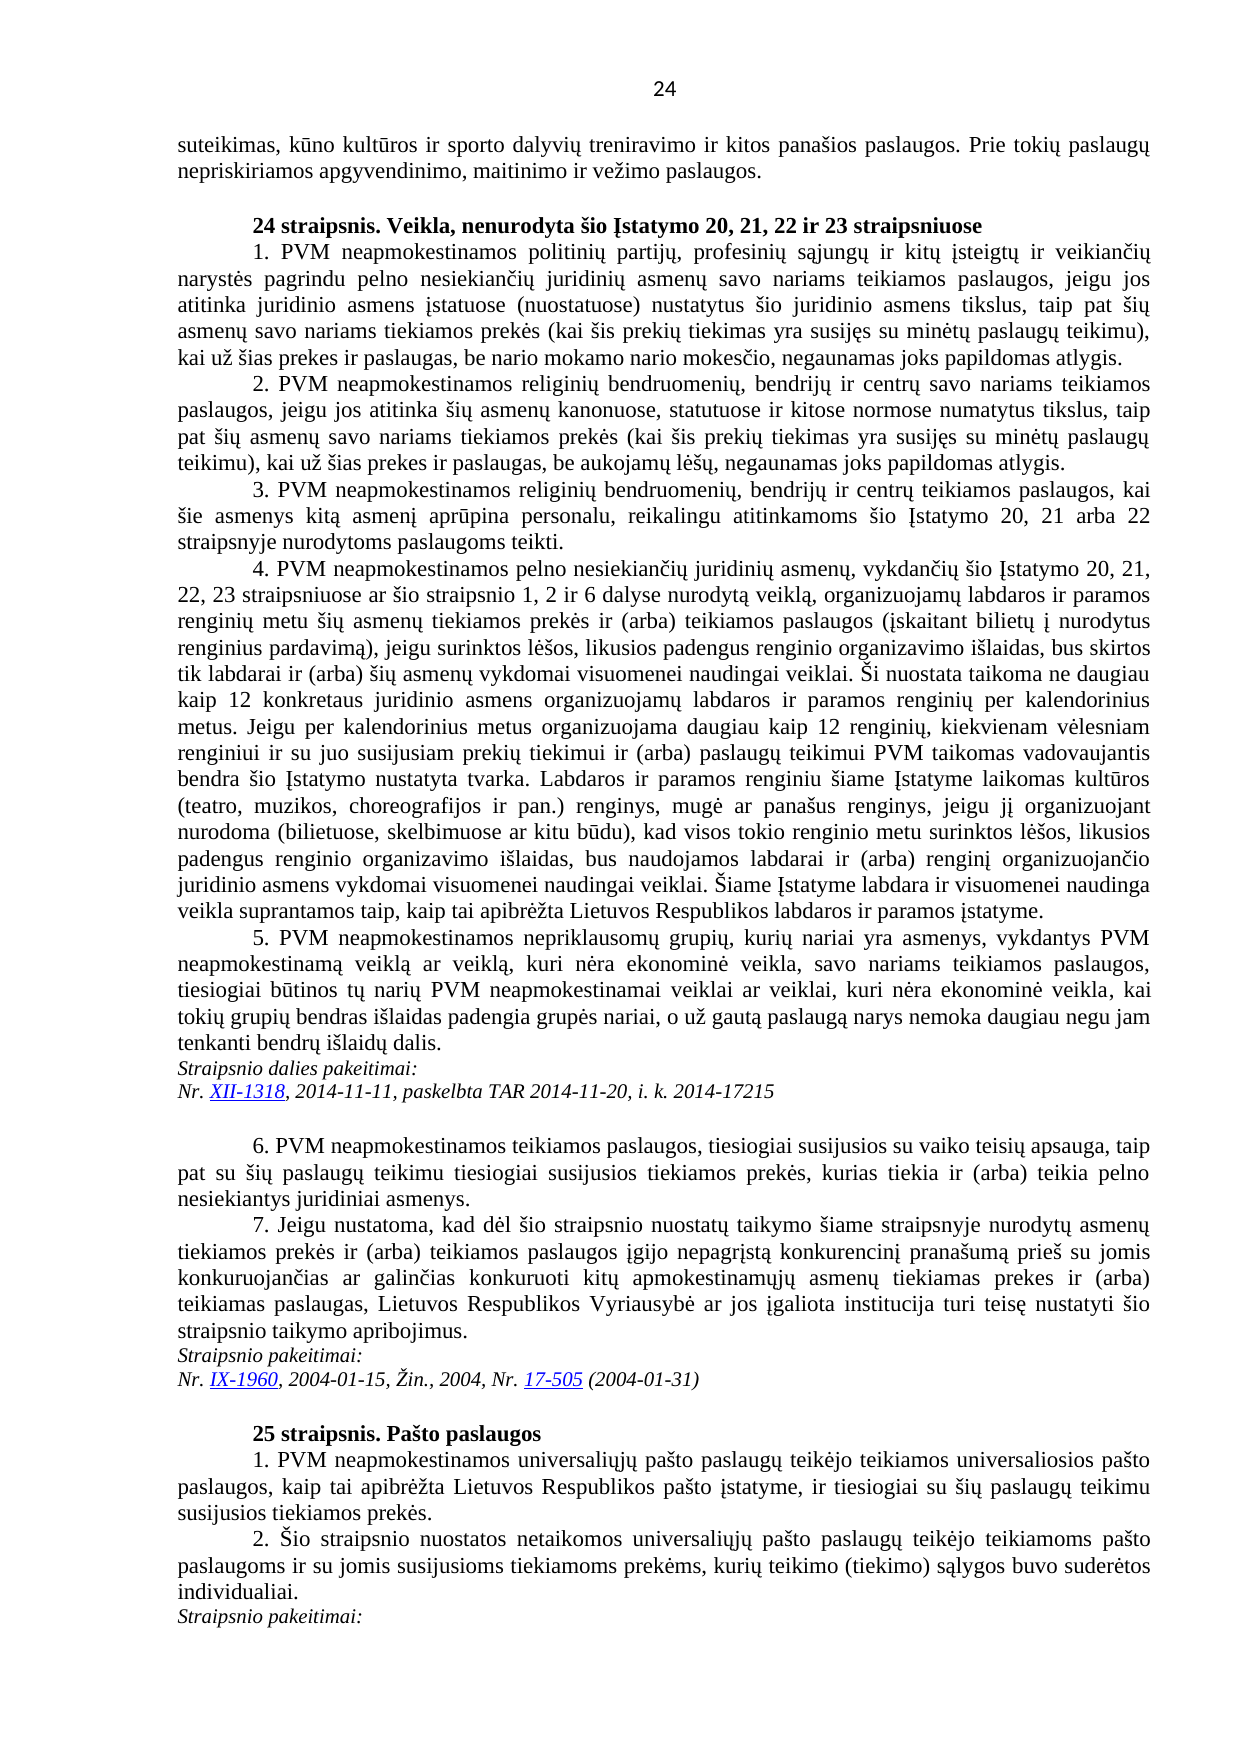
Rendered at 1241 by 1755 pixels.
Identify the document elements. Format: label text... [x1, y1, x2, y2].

text 4. PVM neapmokestinamos pelno nesiekiančių juridinių asmenų, vykdančių šio Įstatymo 20, 21, 22, 23 straipsniuose ar šio straipsnio 1, 2 ir 6 dalyse nurodytą veiklą, organizuojamų labdaros ir paramos renginių metu šių asmenų tiekiamos prekės ir (arba) teikiamos paslaugos (įskaitant bilietų į nurodytus renginius pardavimą), jeigu surinktos lėšos, likusios padengus renginio organizavimo išlaidas, bus skirtos tik labdarai ir (arba) šių asmenų vykdomai visuomenei naudingai veiklai. Ši nuostata taikoma ne daugiau kaip 12 konkretaus juridinio asmens organizuojamų labdaros ir paramos renginių per kalendorinius metus. Jeigu per kalendorinius metus organizuojama daugiau kaip 12 renginių, kiekvienam vėlesniam renginiui ir su juo susijusiam prekių tiekimui ir (arba) paslaugų teikimui PVM taikomas vadovaujantis bendra šio Įstatymo nustatyta tvarka. Labdaros ir paramos renginiu šiame Įstatyme laikomas kultūros (teatro, muzikos, choreografijos ir pan.) renginys, mugė ar panašus renginys, jeigu jį organizuojant nurodoma (bilietuose, skelbimuose ar kitu būdu), kad visos tokio renginio metu surinktos lėšos, likusios padengus renginio organizavimo išlaidas, bus naudojamos labdarai ir (arba) renginį organizuojančio juridinio asmens vykdomai visuomenei naudingai veiklai. Šiame Įstatyme labdara ir visuomenei naudinga veikla suprantamos taip, kaip tai apibrėžta Lietuvos Respublikos labdaros ir paramos įstatyme. [177, 555, 1152, 924]
text 2. Šio straipsnio nuostatos netaikomos universaliųjų pašto paslaugų teikėjo teikiamoms pašto paslaugoms ir su jomis susijusioms tiekiamoms prekėms, kurių teikimo (tiekimo) sąlygos buvo suderėtos individualiai. [177, 1525, 1152, 1604]
text Nr. IX-1960, 2004-01-15, Žin., 2004, Nr. 17-505 (2004-01-31) [177, 1367, 1152, 1391]
text 24 straipsnis. Veikla, nenurodyta šio Įstatymo 20, 21, 22 ir 23 straipsniuose [177, 212, 1152, 238]
text 3. PVM neapmokestinamos religinių bendruomenių, bendrijų ir centrų teikiamos paslaugos, kai šie asmenys kitą asmenį aprūpina personalu, reikalingu atitinkamoms šio Įstatymo 20, 21 arba 22 straipsnyje nurodytoms paslaugoms teikti. [177, 476, 1152, 555]
text 5. PVM neapmokestinamos nepriklausomų grupių, kurių nariai yra asmenys, vykdantys PVM neapmokestinamą veiklą ar veiklą, kuri nėra ekonominė veikla, savo nariams teikiamos paslaugos, tiesiogiai būtinos tų narių PVM neapmokestinamai veiklai ar veiklai, kuri nėra ekonominė veikla, kai tokių grupių bendras išlaidas padengia grupės nariai, o už gautą paslaugą narys nemoka daugiau negu jam tenkanti bendrų išlaidų dalis. [177, 924, 1152, 1055]
text Straipsnio pakeitimai: [177, 1604, 1152, 1628]
text Nr. XII-1318, 2014-11-11, paskelbta TAR 2014-11-20, i. k. 2014-17215 [177, 1079, 1152, 1103]
text 1. PVM neapmokestinamos universaliųjų pašto paslaugų teikėjo teikiamos universaliosios pašto paslaugos, kaip tai apibrėžta Lietuvos Respublikos pašto įstatyme, ir tiesiogiai su šių paslaugų teikimu susijusios tiekiamos prekės. [177, 1446, 1152, 1525]
text 25 straipsnis. Pašto paslaugos [177, 1420, 1152, 1446]
text 2. PVM neapmokestinamos religinių bendruomenių, bendrijų ir centrų savo nariams teikiamos paslaugos, jeigu jos atitinka šių asmenų kanonuose, statutuose ir kitose normose numatytus tikslus, taip pat šių asmenų savo nariams tiekiamos prekės (kai šis prekių tiekimas yra susijęs su minėtų paslaugų teikimu), kai už šias prekes ir paslaugas, be aukojamų lėšų, negaunamas joks papildomas atlygis. [177, 370, 1152, 476]
text 7. Jeigu nustatoma, kad dėl šio straipsnio nuostatų taikymo šiame straipsnyje nurodytų asmenų tiekiamos prekės ir (arba) teikiamos paslaugos įgijo nepagrįstą konkurencinį pranašumą prieš su jomis konkuruojančias ar galinčias konkuruoti kitų apmokestinamųjų asmenų tiekiamas prekes ir (arba) teikiamas paslaugas, Lietuvos Respublikos Vyriausybė ar jos įgaliota institucija turi teisę nustatyti šio straipsnio taikymo apribojimus. [177, 1211, 1152, 1343]
text Straipsnio pakeitimai: [177, 1343, 1152, 1367]
text Straipsnio dalies pakeitimai: [177, 1055, 1152, 1079]
text 1. PVM neapmokestinamos politinių partijų, profesinių sąjungų ir kitų įsteigtų ir veikiančių narystės pagrindu pelno nesiekiančių juridinių asmenų savo nariams teikiamos paslaugos, jeigu jos atitinka juridinio asmens įstatuose (nuostatuose) nustatytus šio juridinio asmens tikslus, taip pat šių asmenų savo nariams tiekiamos prekės (kai šis prekių tiekimas yra susijęs su minėtų paslaugų teikimu), kai už šias prekes ir paslaugas, be nario mokamo nario mokesčio, negaunamas joks papildomas atlygis. [177, 238, 1152, 370]
text suteikimas, kūno kultūros ir sporto dalyvių treniravimo ir kitos panašios paslaugos. Prie tokių paslaugų nepriskiriamos apgyvendinimo, maitinimo ir vežimo paslaugos. [177, 131, 1152, 183]
text 6. PVM neapmokestinamos teikiamos paslaugos, tiesiogiai susijusios su vaiko teisių apsauga, taip pat su šių paslaugų teikimu tiesiogiai susijusios tiekiamos prekės, kurias tiekia ir (arba) teikia pelno nesiekiantys juridiniai asmenys. [177, 1132, 1152, 1211]
